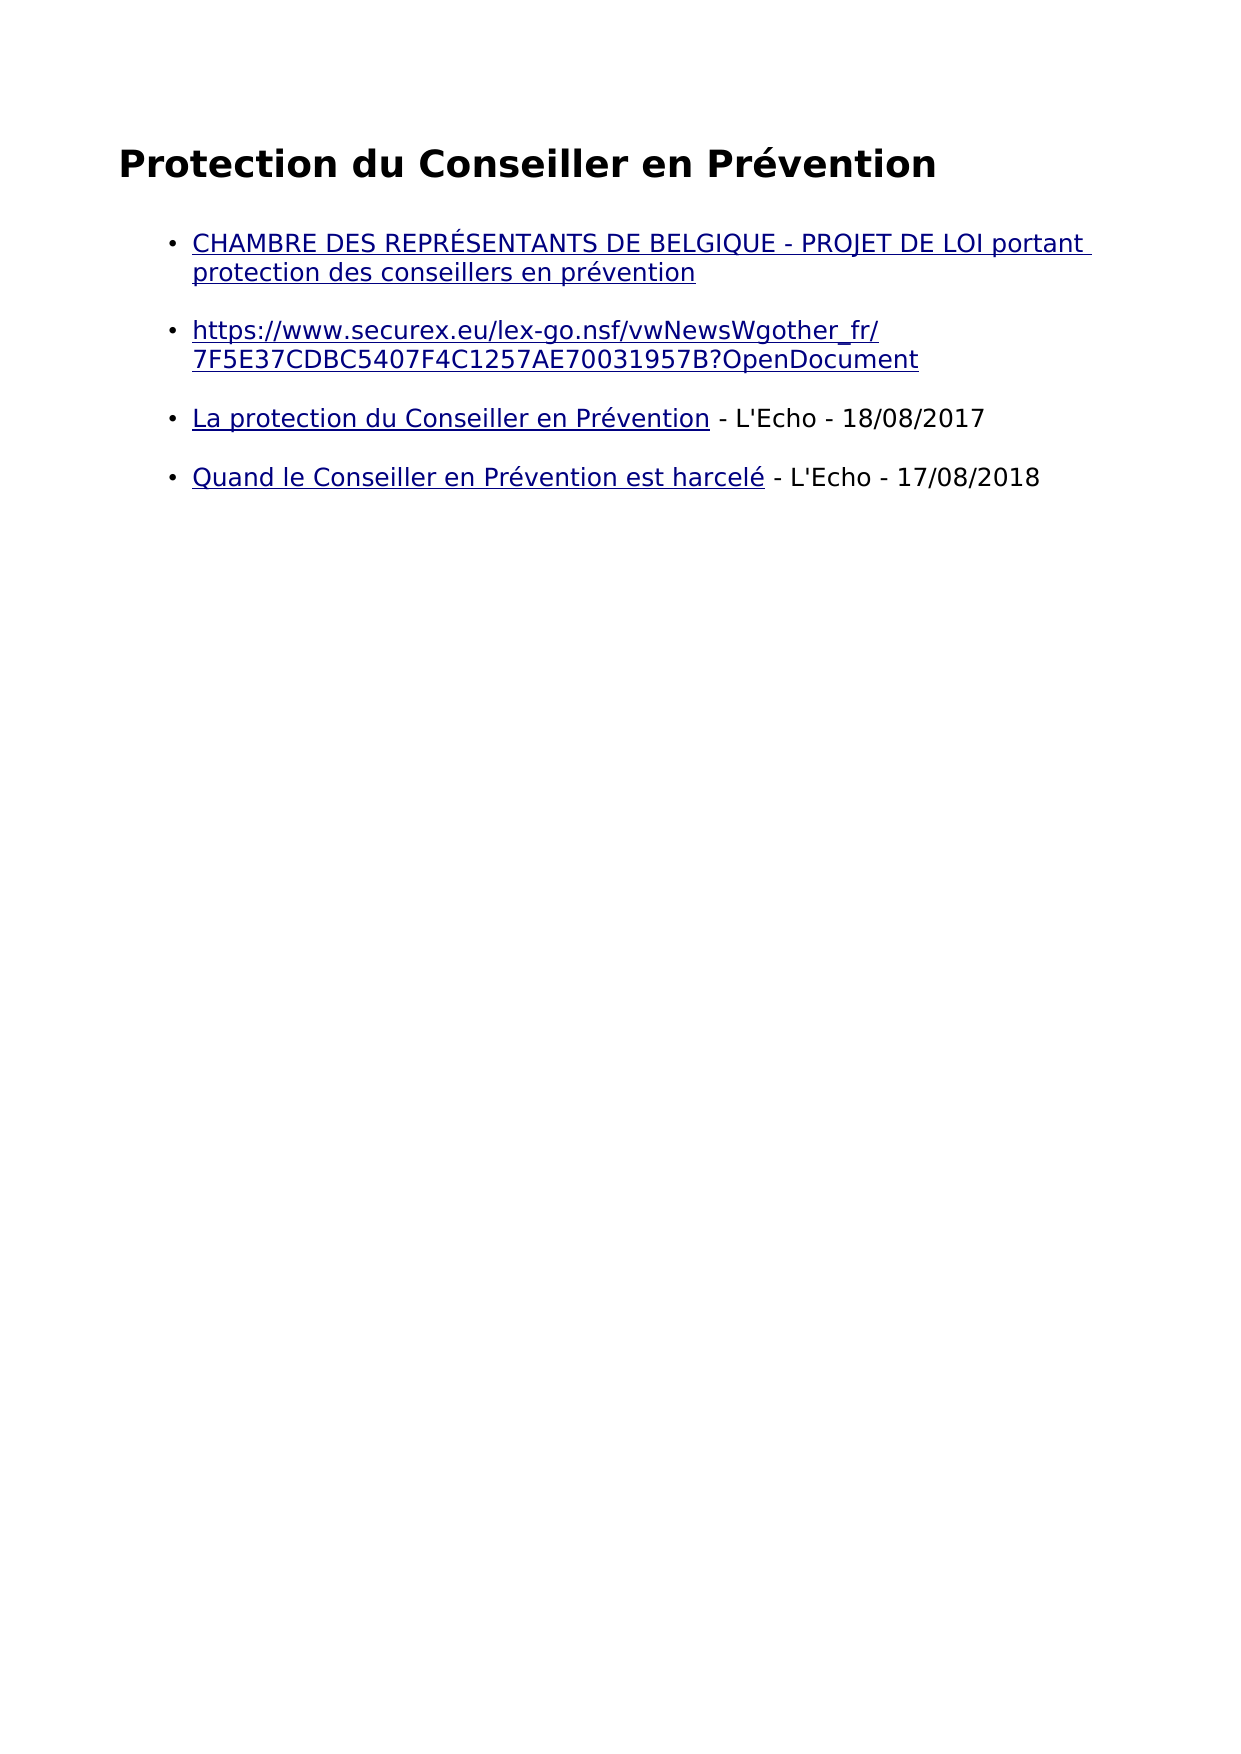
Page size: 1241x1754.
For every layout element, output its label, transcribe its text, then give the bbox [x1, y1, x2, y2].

list CHAMBRE DES REPRÉSENTANTS DE BELGIQUE - PROJET DE LOI portant protection des conseillers en prévention [177, 229, 1122, 287]
list La protection du Conseiller en Prévention - L'Echo - 18/08/2017 [177, 404, 1122, 433]
list Quand le Conseiller en Prévention est harcelé - L'Echo - 17/08/2018 [177, 463, 1122, 492]
subtitle Protection du Conseiller en Prévention [118, 143, 1122, 187]
list https://www.securex.eu/lex-go.nsf/vwNewsWgother_fr/7F5E37CDBC5407F4C1257AE70031957B?OpenDocument [177, 317, 1122, 375]
